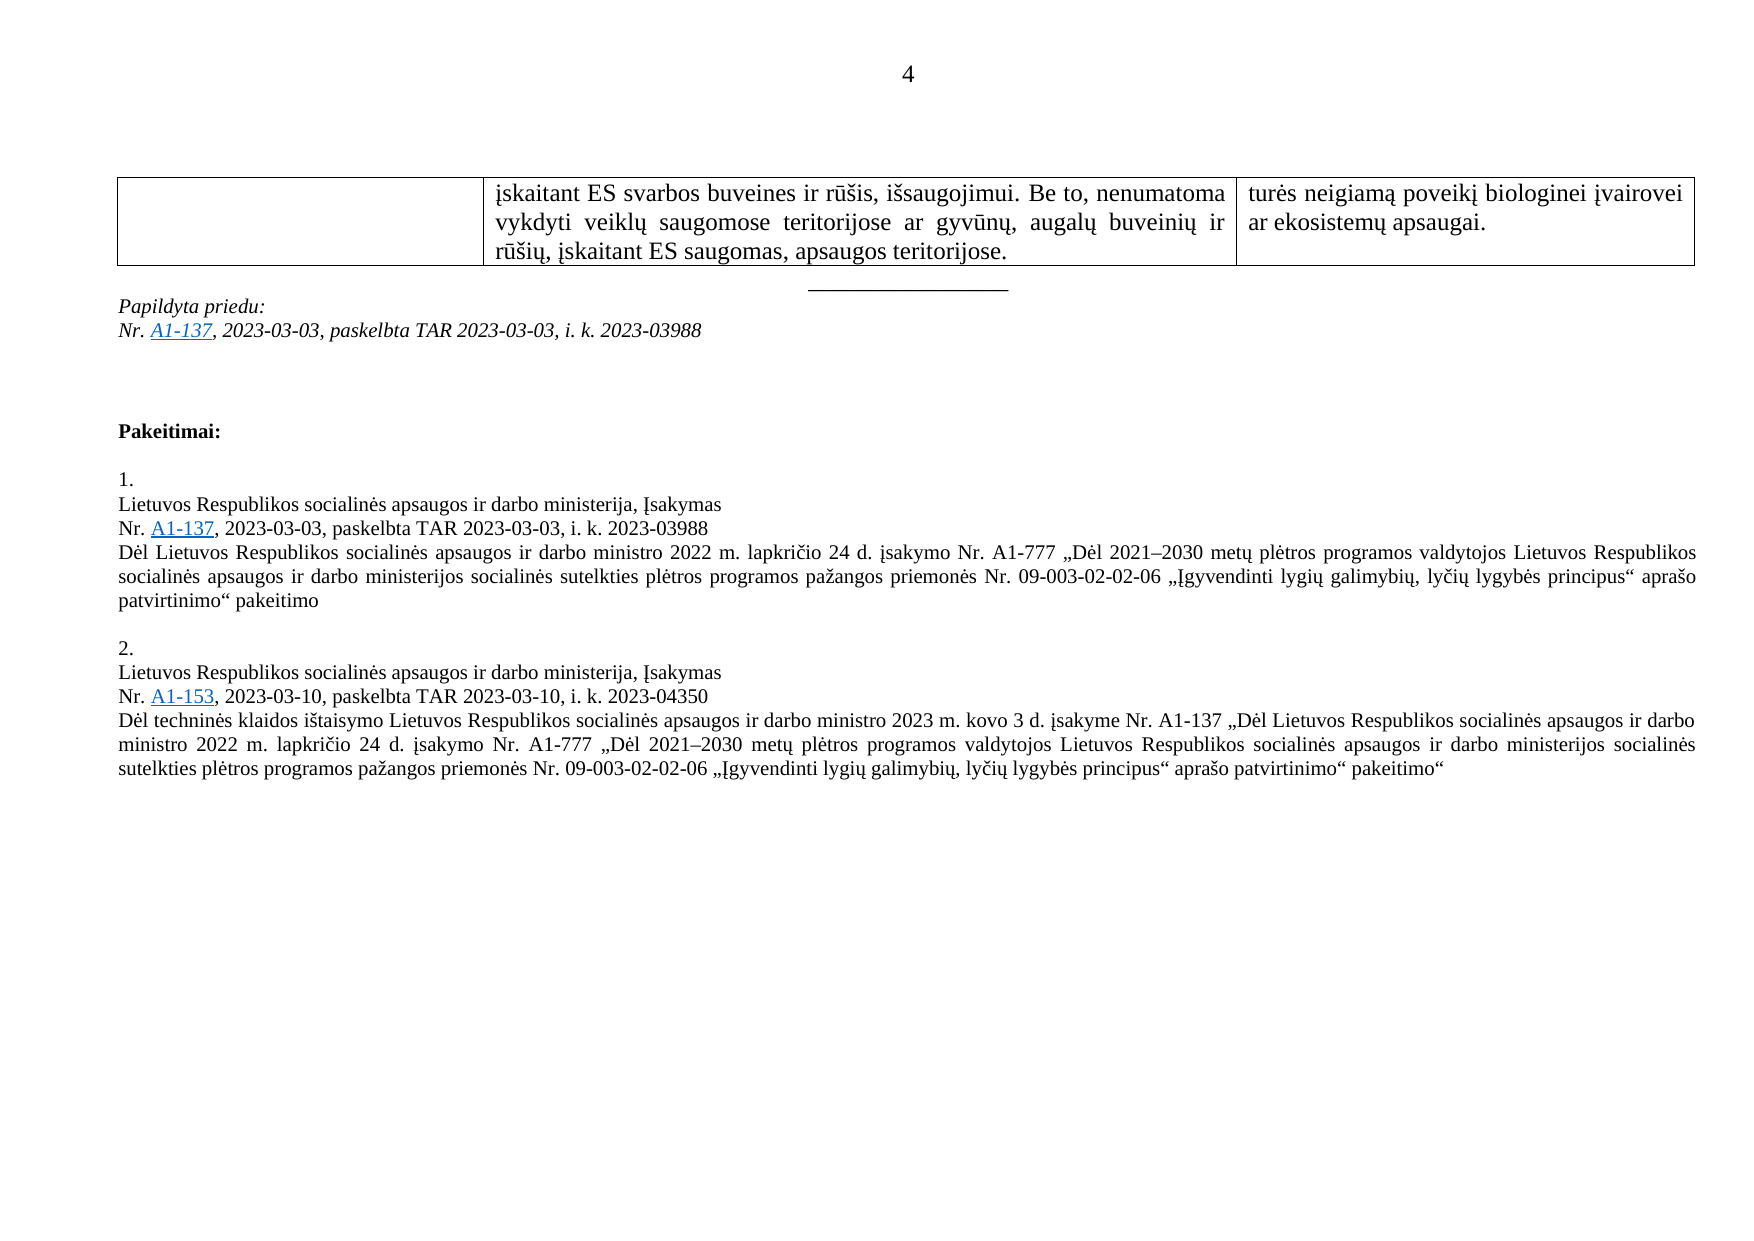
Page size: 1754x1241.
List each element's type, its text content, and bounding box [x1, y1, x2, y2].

text Papildyta priedu: [118, 294, 1698, 318]
text Lietuvos Respublikos socialinės apsaugos ir darbo ministerija, Įsakymas [118, 491, 1698, 516]
text Nr. A1-153, 2023-03-10, paskelbta TAR 2023-03-10, i. k. 2023-04350 [118, 684, 1698, 708]
table_cell turės neigiamą poveikį biologinei įvairovei ar ekosistemų apsaugai. [1237, 178, 1694, 264]
text Dėl Lietuvos Respublikos socialinės apsaugos ir darbo ministro 2022 m. lapkričio 24 d. įsakymo Nr. A1-777 „Dėl 2021–2030 metų plėtros programos valdytojos Lietuvos Respublikos socialinės apsaugos ir darbo ministerijos socialinės sutelkties plėtros programos pažangos priemonės Nr. 09-003-02-02-06 „Įgyvendinti lygių galimybių, lyčių lygybės principus“ aprašo patvirtinimo“ pakeitimo [118, 539, 1698, 612]
text Pakeitimai: [118, 419, 1698, 443]
text Lietuvos Respublikos socialinės apsaugos ir darbo ministerija, Įsakymas [118, 660, 1698, 684]
table_cell įskaitant ES svarbos buveines ir rūšis, išsaugojimui. Be to, nenumatoma vykdyti veiklų saugomose teritorijose ar gyvūnų, augalų buveinių ir rūšių, įskaitant ES saugomas, apsaugos teritorijose. [484, 178, 1236, 264]
text Dėl techninės klaidos ištaisymo Lietuvos Respublikos socialinės apsaugos ir darbo ministro 2023 m. kovo 3 d. įsakyme Nr. A1-137 „Dėl Lietuvos Respublikos socialinės apsaugos ir darbo ministro 2022 m. lapkričio 24 d. įsakymo Nr. A1-777 „Dėl 2021–2030 metų plėtros programos valdytojos Lietuvos Respublikos socialinės apsaugos ir darbo ministerijos socialinės sutelkties plėtros programos pažangos priemonės Nr. 09-003-02-02-06 „Įgyvendinti lygių galimybių, lyčių lygybės principus“ aprašo patvirtinimo“ pakeitimo“ [118, 708, 1698, 780]
table_cell [118, 178, 483, 264]
text 1. [118, 467, 1698, 491]
text ________________ [118, 266, 1698, 294]
text 2. [118, 636, 1698, 660]
text Nr. A1-137, 2023-03-03, paskelbta TAR 2023-03-03, i. k. 2023-03988 [118, 318, 1698, 342]
text Nr. A1-137, 2023-03-03, paskelbta TAR 2023-03-03, i. k. 2023-03988 [118, 516, 1698, 539]
